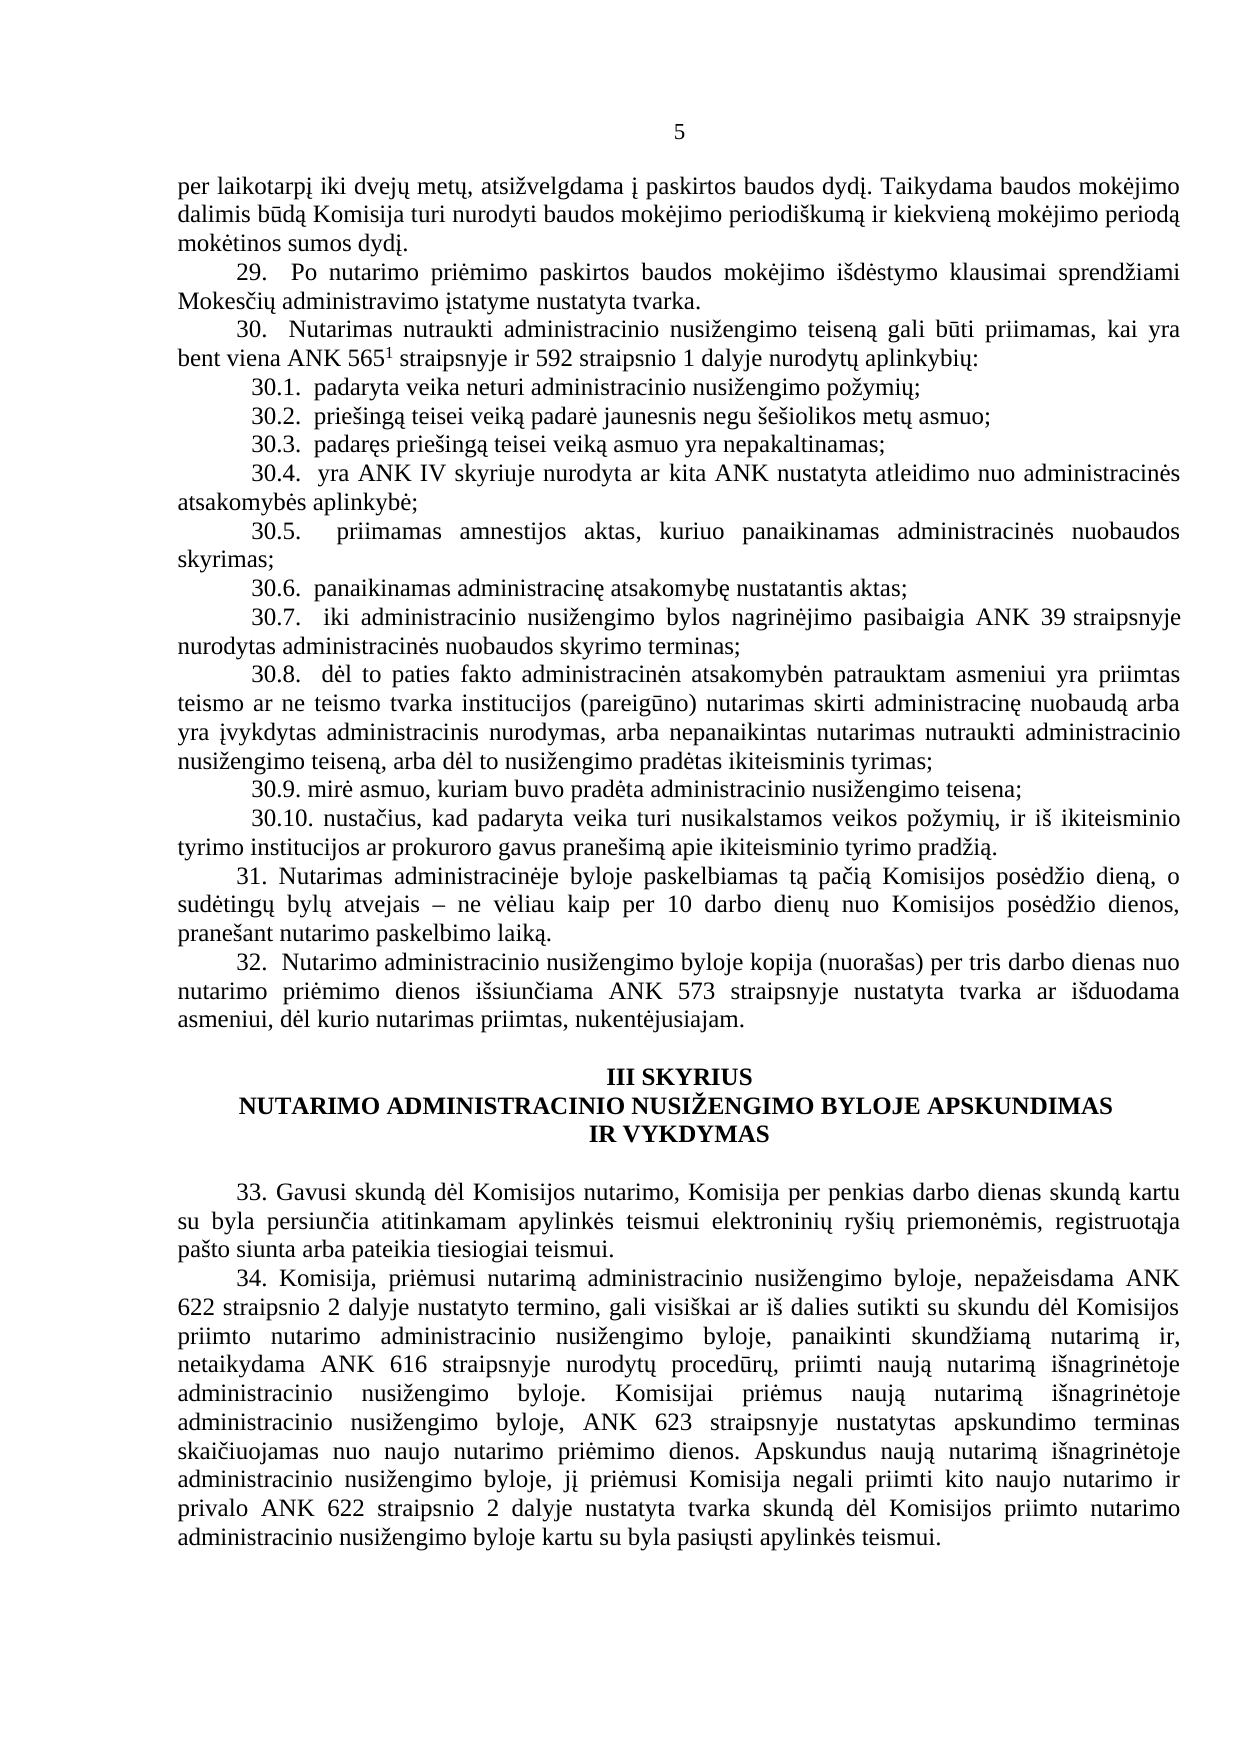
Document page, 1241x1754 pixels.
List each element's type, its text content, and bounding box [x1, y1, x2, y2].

text 30.6. panaikinamas administracinę atsakomybę nustatantis aktas; [177, 573, 1181, 602]
text 34. Komisija, priėmusi nutarimą administracinio nusižengimo byloje, nepažeisdama ANK 622 straipsnio 2 dalyje nustatyto termino, gali visiškai ar iš dalies sutikti su skundu dėl Komisijos priimto nutarimo administracinio nusižengimo byloje, panaikinti skundžiamą nutarimą ir, netaikydama ANK 616 straipsnyje nurodytų procedūrų, priimti naują nutarimą išnagrinėtoje administracinio nusižengimo byloje. Komisijai priėmus naują nutarimą išnagrinėtoje administracinio nusižengimo byloje, ANK 623 straipsnyje nustatytas apskundimo terminas skaičiuojamas nuo naujo nutarimo priėmimo dienos. Apskundus naują nutarimą išnagrinėtoje administracinio nusižengimo byloje, jį priėmusi Komisija negali priimti kito naujo nutarimo ir privalo ANK 622 straipsnio 2 dalyje nustatyta tvarka skundą dėl Komisijos priimto nutarimo administracinio nusižengimo byloje kartu su byla pasiųsti apylinkės teismui. [177, 1263, 1181, 1551]
text nutarimo administracinio nusižengimo byloje apskundimas [177, 1091, 1181, 1119]
text 30.3. padaręs priešingą teisei veiką asmuo yra nepakaltinamas; [177, 429, 1181, 458]
text 30. Nutarimas nutraukti administracinio nusižengimo teiseną gali būti priimamas, kai yra bent viena ANK 5651 straipsnyje ir 592 straipsnio 1 dalyje nurodytų aplinkybių: [177, 314, 1181, 372]
text 30.5. priimamas amnestijos aktas, kuriuo panaikinamas administracinės nuobaudos skyrimas; [177, 516, 1181, 573]
text 30.10. nustačius, kad padaryta veika turi nusikalstamos veikos požymių, ir iš ikiteisminio tyrimo institucijos ar prokuroro gavus pranešimą apie ikiteisminio tyrimo pradžią. [177, 803, 1181, 861]
text 30.2. priešingą teisei veiką padarė jaunesnis negu šešiolikos metų asmuo; [177, 401, 1181, 429]
text IIi SKYRIUS [177, 1062, 1181, 1091]
text 30.1. padaryta veika neturi administracinio nusižengimo požymių; [177, 372, 1181, 401]
text 30.4. yra ANK IV skyriuje nurodyta ar kita ANK nustatyta atleidimo nuo administracinės atsakomybės aplinkybė; [177, 458, 1181, 516]
text 29. Po nutarimo priėmimo paskirtos baudos mokėjimo išdėstymo klausimai sprendžiami Mokesčių administravimo įstatyme nustatyta tvarka. [177, 257, 1181, 314]
text 30.7. iki administracinio nusižengimo bylos nagrinėjimo pasibaigia ANK 39 straipsnyje nurodytas administracinės nuobaudos skyrimo terminas; [177, 602, 1181, 659]
text 33. Gavusi skundą dėl Komisijos nutarimo, Komisija per penkias darbo dienas skundą kartu su byla persiunčia atitinkamam apylinkės teismui elektroninių ryšių priemonėmis, registruotąja pašto siunta arba pateikia tiesiogiai teismui. [177, 1177, 1181, 1263]
text 30.8. dėl to paties fakto administracinėn atsakomybėn patrauktam asmeniui yra priimtas teismo ar ne teismo tvarka institucijos (pareigūno) nutarimas skirti administracinę nuobaudą arba yra įvykdytas administracinis nurodymas, arba nepanaikintas nutarimas nutraukti administracinio nusižengimo teiseną, arba dėl to nusižengimo pradėtas ikiteisminis tyrimas; [177, 659, 1181, 774]
text per laikotarpį iki dvejų metų, atsižvelgdama į paskirtos baudos dydį. Taikydama baudos mokėjimo dalimis būdą Komisija turi nurodyti baudos mokėjimo periodiškumą ir kiekvieną mokėjimo periodą mokėtinos sumos dydį. [177, 171, 1181, 257]
text 30.9. mirė asmuo, kuriam buvo pradėta administracinio nusižengimo teisena; [177, 774, 1181, 803]
text 32. Nutarimo administracinio nusižengimo byloje kopija (nuorašas) per tris darbo dienas nuo nutarimo priėmimo dienos išsiunčiama ANK 573 straipsnyje nustatyta tvarka ar išduodama asmeniui, dėl kurio nutarimas priimtas, nukentėjusiajam. [177, 947, 1181, 1033]
text ir vykdymas [177, 1119, 1181, 1148]
text 31. Nutarimas administracinėje byloje paskelbiamas tą pačią Komisijos posėdžio dieną, o sudėtingų bylų atvejais – ne vėliau kaip per 10 darbo dienų nuo Komisijos posėdžio dienos, pranešant nutarimo paskelbimo laiką. [177, 861, 1181, 947]
